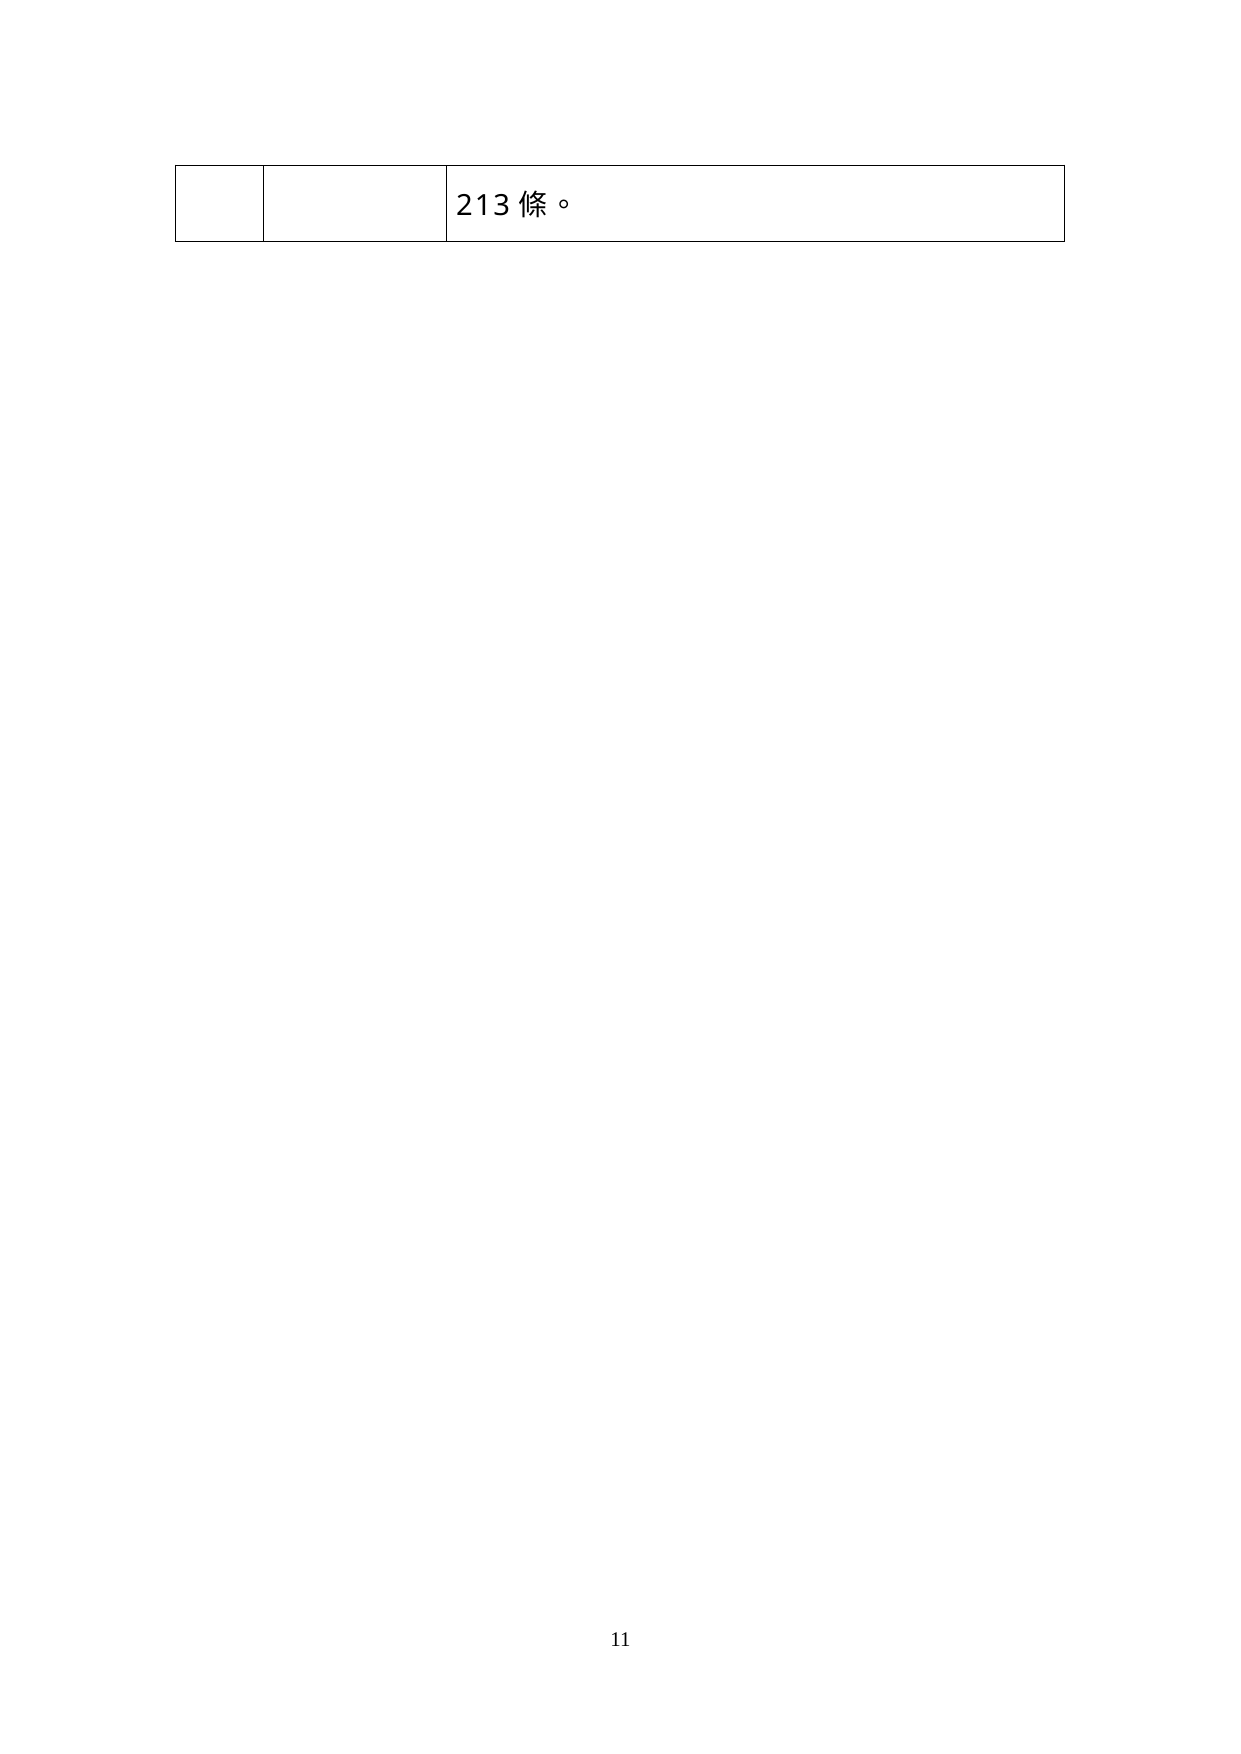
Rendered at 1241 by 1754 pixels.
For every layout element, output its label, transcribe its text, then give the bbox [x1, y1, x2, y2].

table_cell [264, 166, 446, 241]
table_cell 213條。 [447, 166, 1064, 241]
table_cell [176, 166, 263, 241]
